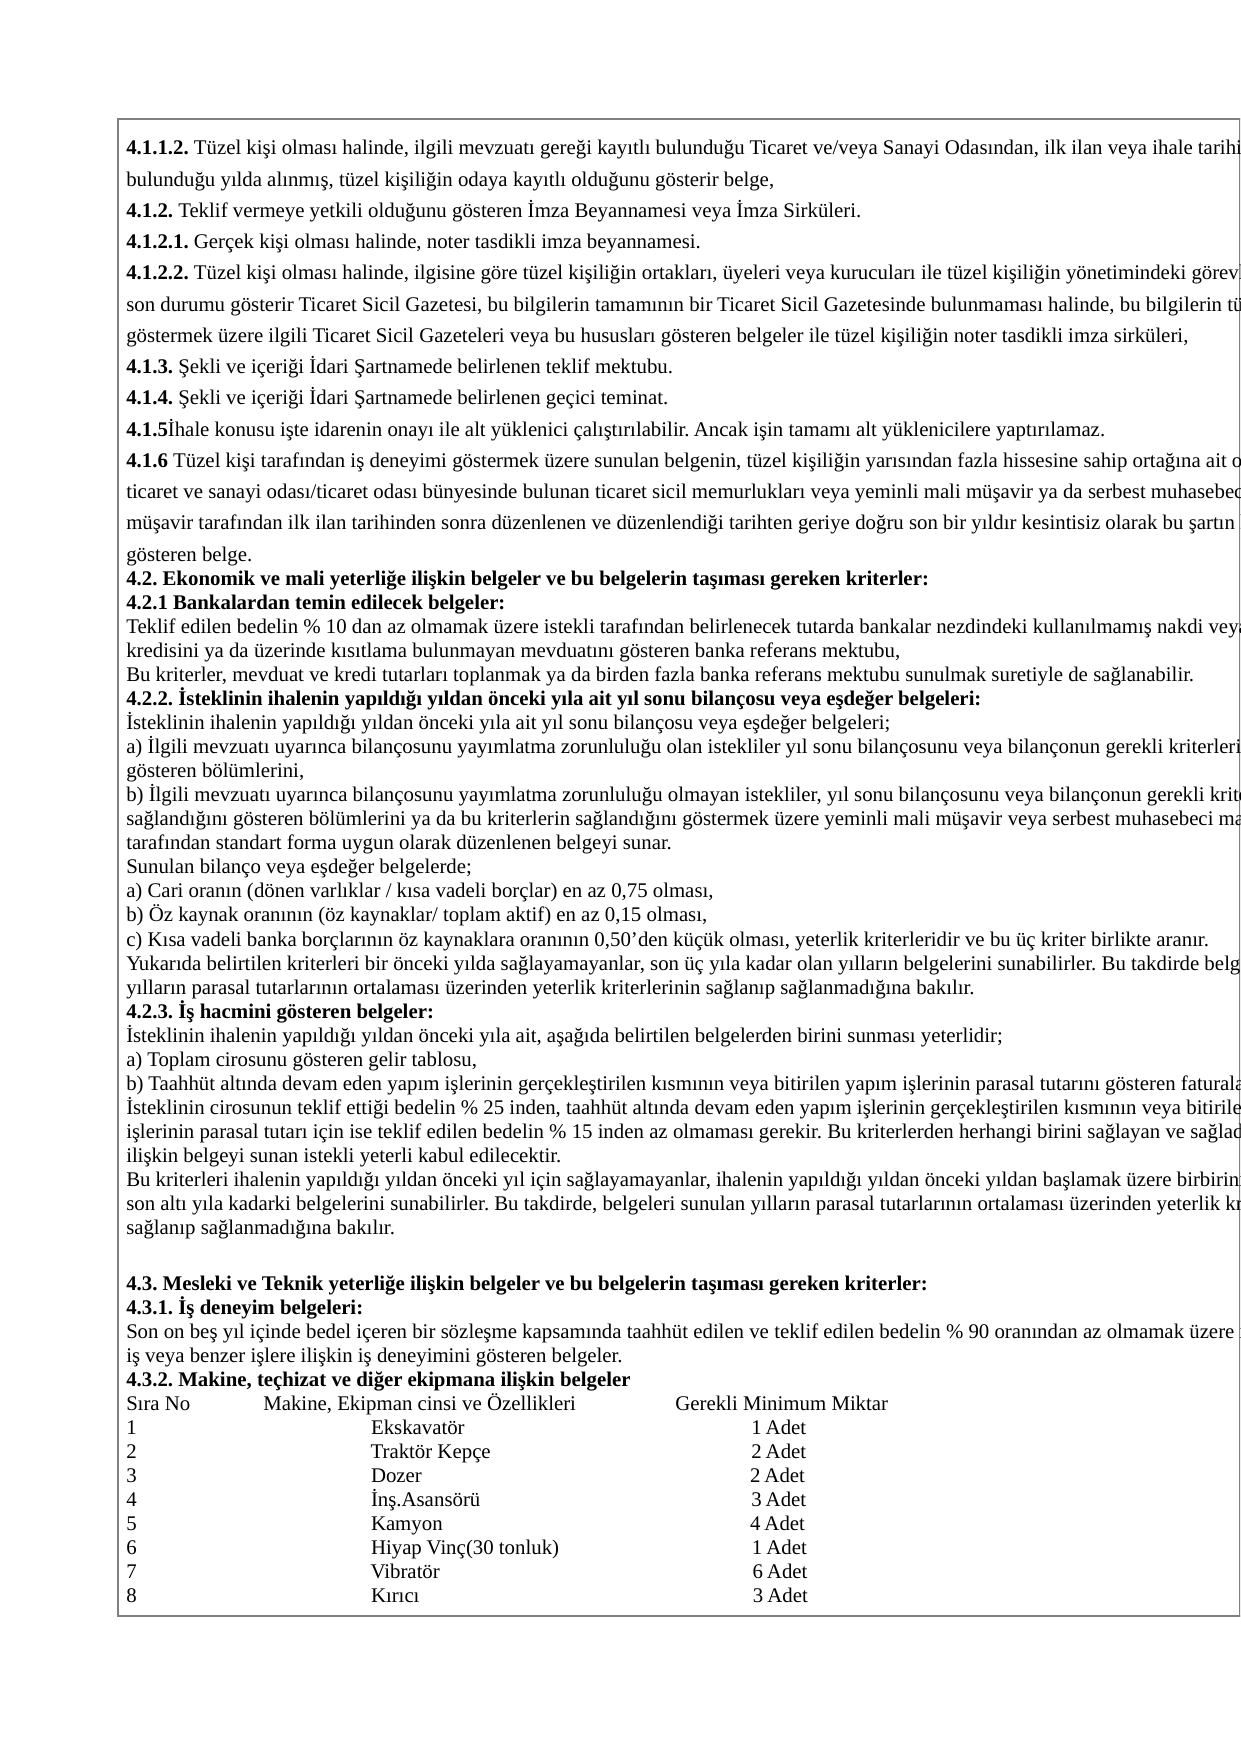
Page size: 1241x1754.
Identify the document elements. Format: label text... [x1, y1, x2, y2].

table_cell 4.2.1 Bankalardan temin edilecek belgeler: [126, 590, 1239, 614]
table_header 4.3. Mesleki ve Teknik yeterliğe ilişkin belgeler ve bu belgelerin taşıması gereken kriterler: [126, 1271, 1239, 1294]
table_cell 4.3.2. Makine, teçhizat ve diğer ekipmana ilişkin belgeler [126, 1367, 1239, 1391]
table_cell İsteklinin ihalenin yapıldığı yıldan önceki yıla ait yıl sonu bilançosu veya eşdeğer belgeleri; a) İlgili mevzuatı uyarınca bilançosunu yayımlatma zorunluluğu olan istekliler yıl sonu bilançosunu veya bilançonun gerekli kriterlerin sağlandığını gösteren bölümlerini, b) İlgili mevzuatı uyarınca bilançosunu yayımlatma zorunluluğu olmayan istekliler, yıl sonu bilançosunu veya bilançonun gerekli kriterlerin sağlandığını gösteren bölümlerini ya da bu kriterlerin sağlandığını göstermek üzere yeminli mali müşavir veya serbest muhasebeci mali müşavir tarafından standart forma uygun olarak düzenlenen belgeyi sunar. Sunulan bilanço veya eşdeğer belgelerde; a) Cari oranın (dönen varlıklar / kısa vadeli borçlar) en az 0,75 olması, b) Öz kaynak oranının (öz kaynaklar/ toplam aktif) en az 0,15 olması, c) Kısa vadeli banka borçlarının öz kaynaklara oranının 0,50’den küçük olması, yeterlik kriterleridir ve bu üç kriter birlikte aranır. Yukarıda belirtilen kriterleri bir önceki yılda sağlayamayanlar, son üç yıla kadar olan yılların belgelerini sunabilirler. Bu takdirde belgeleri sunulan yılların parasal tutarlarının ortalaması üzerinden yeterlik kriterlerinin sağlanıp sağlanmadığına bakılır. [126, 710, 1239, 999]
table_cell İsteklinin ihalenin yapıldığı yıldan önceki yıla ait, aşağıda belirtilen belgelerden birini sunması yeterlidir; a) Toplam cirosunu gösteren gelir tablosu, b) Taahhüt altında devam eden yapım işlerinin gerçekleştirilen kısmının veya bitirilen yapım işlerinin parasal tutarını gösteren faturalar. İsteklinin cirosunun teklif ettiği bedelin % 25 inden, taahhüt altında devam eden yapım işlerinin gerçekleştirilen kısmının veya bitirilen yapım işlerinin parasal tutarı için ise teklif edilen bedelin % 15 inden az olmaması gerekir. Bu kriterlerden herhangi birini sağlayan ve sağladığı kritere ilişkin belgeyi sunan istekli yeterli kabul edilecektir. Bu kriterleri ihalenin yapıldığı yıldan önceki yıl için sağlayamayanlar, ihalenin yapıldığı yıldan önceki yıldan başlamak üzere birbirini takip eden son altı yıla kadarki belgelerini sunabilirler. Bu takdirde, belgeleri sunulan yılların parasal tutarlarının ortalaması üzerinden yeterlik kriterlerinin sağlanıp sağlanmadığına bakılır. [126, 1023, 1239, 1239]
table_header 4.2. Ekonomik ve mali yeterliğe ilişkin belgeler ve bu belgelerin taşıması gereken kriterler: [126, 566, 1239, 589]
table_cell 4.3.1. İş deneyim belgeleri: [126, 1295, 1239, 1319]
table_cell Son on beş yıl içinde bedel içeren bir sözleşme kapsamında taahhüt edilen ve teklif edilen bedelin % 90 oranından az olmamak üzere ihale konusu iş veya benzer işlere ilişkin iş deneyimini gösteren belgeler. [126, 1319, 1239, 1367]
table_header T.C. BAŞBAKANLIK TOPLU KONUT İDARESİ BAŞKANLIĞI (TOKİ) İHALE İLANI YAPIM İŞİ YAPTIRILACAKTIR. ŞANLIURFA İLİ HALFETİ İLÇESİ 30 YATAKLI DEVLET HASTANESİ İLE ALTYAPI VE ÇEVRE DÜZENLEMESİ İNŞAATI İŞİ T.C. BAŞBAKANLIK TOPLU KONUT İDARESİ BAŞKANLIĞI-TOKİ Şanlıurfa İli Halfeti İlçesi 30 Yataklı Devlet Hastanesi İle Altyapı ve Çevre Düzenlemesi İnşaatı İşi yapım işi 4734 sayılı Kamu İhale Kanununun 19 uncu maddesine göre açık ihale usulü ile ihale edilecektir. İhaleye ilişkin ayrıntılı bilgiler aşağıda yer almaktadır. 2-İhale konusu yapım işinin 3- İhalenin 4. İhaleye katılabilme şartları ve istenilen belgeler ile yeterlik değerlendirmesinde uygulanacak kriterler: 4.1. İhaleye katılma şartları ve istenilen belgeler: 4.1.1. Mevzuatı gereği kayıtlı olduğu Ticaret ve/veya Sanayi Odası ya da Esnaf ve Sanatkarlar Odası veya ilgili Meslek Odası Belgesi. 4.1.1.1. Gerçek kişi olması halinde, kayıtlı olduğu ticaret ve/veya sanayi odasından ya da esnaf ve sânatkar odasından veya ilgili meslek odasından, ilk ilan veya ihale tarihinin içinde bulunduğu yılda alınmış, odaya kayıtlı olduğunu gösterir belge, 4.1.1.2. Tüzel kişi olması halinde, ilgili mevzuatı gereği kayıtlı bulunduğu Ticaret ve/veya Sanayi Odasından, ilk ilan veya ihale tarihinin içinde bulunduğu yılda alınmış, tüzel kişiliğin odaya kayıtlı olduğunu gösterir belge, 4.1.2. Teklif vermeye yetkili olduğunu gösteren İmza Beyannamesi veya İmza Sirküleri. 4.1.2.1. Gerçek kişi olması halinde, noter tasdikli imza beyannamesi. 4.1.2.2. Tüzel kişi olması halinde, ilgisine göre tüzel kişiliğin ortakları, üyeleri veya kurucuları ile tüzel kişiliğin yönetimindeki görevlileri belirten son durumu gösterir Ticaret Sicil Gazetesi, bu bilgilerin tamamının bir Ticaret Sicil Gazetesinde bulunmaması halinde, bu bilgilerin tümünü göstermek üzere ilgili Ticaret Sicil Gazeteleri veya bu hususları gösteren belgeler ile tüzel kişiliğin noter tasdikli imza sirküleri, 4.1.3. Şekli ve içeriği İdari Şartnamede belirlenen teklif mektubu. 4.1.4. Şekli ve içeriği İdari Şartnamede belirlenen geçici teminat. 4.1.5İhale konusu işte idarenin onayı ile alt yüklenici çalıştırılabilir. Ancak işin tamamı alt yüklenicilere yaptırılamaz. 4.1.6 Tüzel kişi tarafından iş deneyimi göstermek üzere sunulan belgenin, tüzel kişiliğin yarısından fazla hissesine sahip ortağına ait olması halinde, ticaret ve sanayi odası/ticaret odası bünyesinde bulunan ticaret sicil memurlukları veya yeminli mali müşavir ya da serbest muhasebeci mali müşavir tarafından ilk ilan tarihinden sonra düzenlenen ve düzenlendiği tarihten geriye doğru son bir yıldır kesintisiz olarak bu şartın korunduğunu gösteren belge. 5.Ekonomik açıdan en avantajlı teklif sadece fiyat esasına göre belirlenecektir. 6.İhaleye sadece yerli istekliler katılabilecektir. 7. İhale dokümanının görülmesi ve satın alınması: 7.1. İhale dokümanı, idarenin adresinde görülebilir ve 500 TRY (Türk Lirası)karşılığı T.C.Başbakanlık Toplu Konut İdaresi Başkanlığı adresinden satın alınabilir. 7.2. İhaleye teklif verecek olanların ihale dokümanını satın almaları zorunludur. 8. Teklifler, ihale tarih ve saatine kadar T.C.Başbakanlık Toplu Konut İdaresi Başkanlığı Bilkent Plaza B1 Blok Bilkent 06800 ÇANKAYA/ ANKARA adresine elden teslim edilebileceği gibi, aynı adrese iadeli taahhütlü posta vasıtasıyla da gönderilebilir. 9. İstekliler tekliflerini, anahtar teslimi götürü bedel üzerinden verecektir. İhale sonucu, üzerine ihale yapılan istekliyle anahtar teslimi götürü bedel sözleşme imzalanacaktır. Bu ihalede, işin tamamı için teklif verilecektir. 10. İstekliler teklif ettikleri bedelin %3’ünden az olmamak üzere kendi belirleyecekleri tutarda geçici teminat vereceklerdir. 11. Verilen tekliflerin geçerlilik süresi, ihale tarihinden itibaren 120 (yüzyirmi) takvim günüdür. 12. Konsorsiyum olarak ihaleye teklif verilemez. 13. Diğer hususlar: İhalede Uygulanacak Sınır Değer Katsayısı (N) : 1 [119, 120, 1239, 1615]
table_cell 4.2.3. İş hacmini gösteren belgeler: [126, 999, 1239, 1023]
table_cell Teklif edilen bedelin % 10 dan az olmamak üzere istekli tarafından belirlenecek tutarda bankalar nezdindeki kullanılmamış nakdi veya gayrinakdi kredisini ya da üzerinde kısıtlama bulunmayan mevduatını gösteren banka referans mektubu, Bu kriterler, mevduat ve kredi tutarları toplanmak ya da birden fazla banka referans mektubu sunulmak suretiyle de sağlanabilir. [126, 614, 1239, 686]
table_cell Sıra No Makine, Ekipman cinsi ve Özellikleri Gerekli Minimum Miktar 1 Ekskavatör 1 Adet 2 Traktör Kepçe 2 Adet 3 Dozer 2 Adet 4 İnş.Asansörü 3 Adet 5 Kamyon 4 Adet 6 Hiyap Vinç(30 tonluk) 1 Adet 7 Vibratör 6 Adet 8 Kırıcı 3 Adet [126, 1391, 1239, 1607]
table_cell 4.2.2. İsteklinin ihalenin yapıldığı yıldan önceki yıla ait yıl sonu bilançosu veya eşdeğer belgeleri: [126, 686, 1239, 710]
